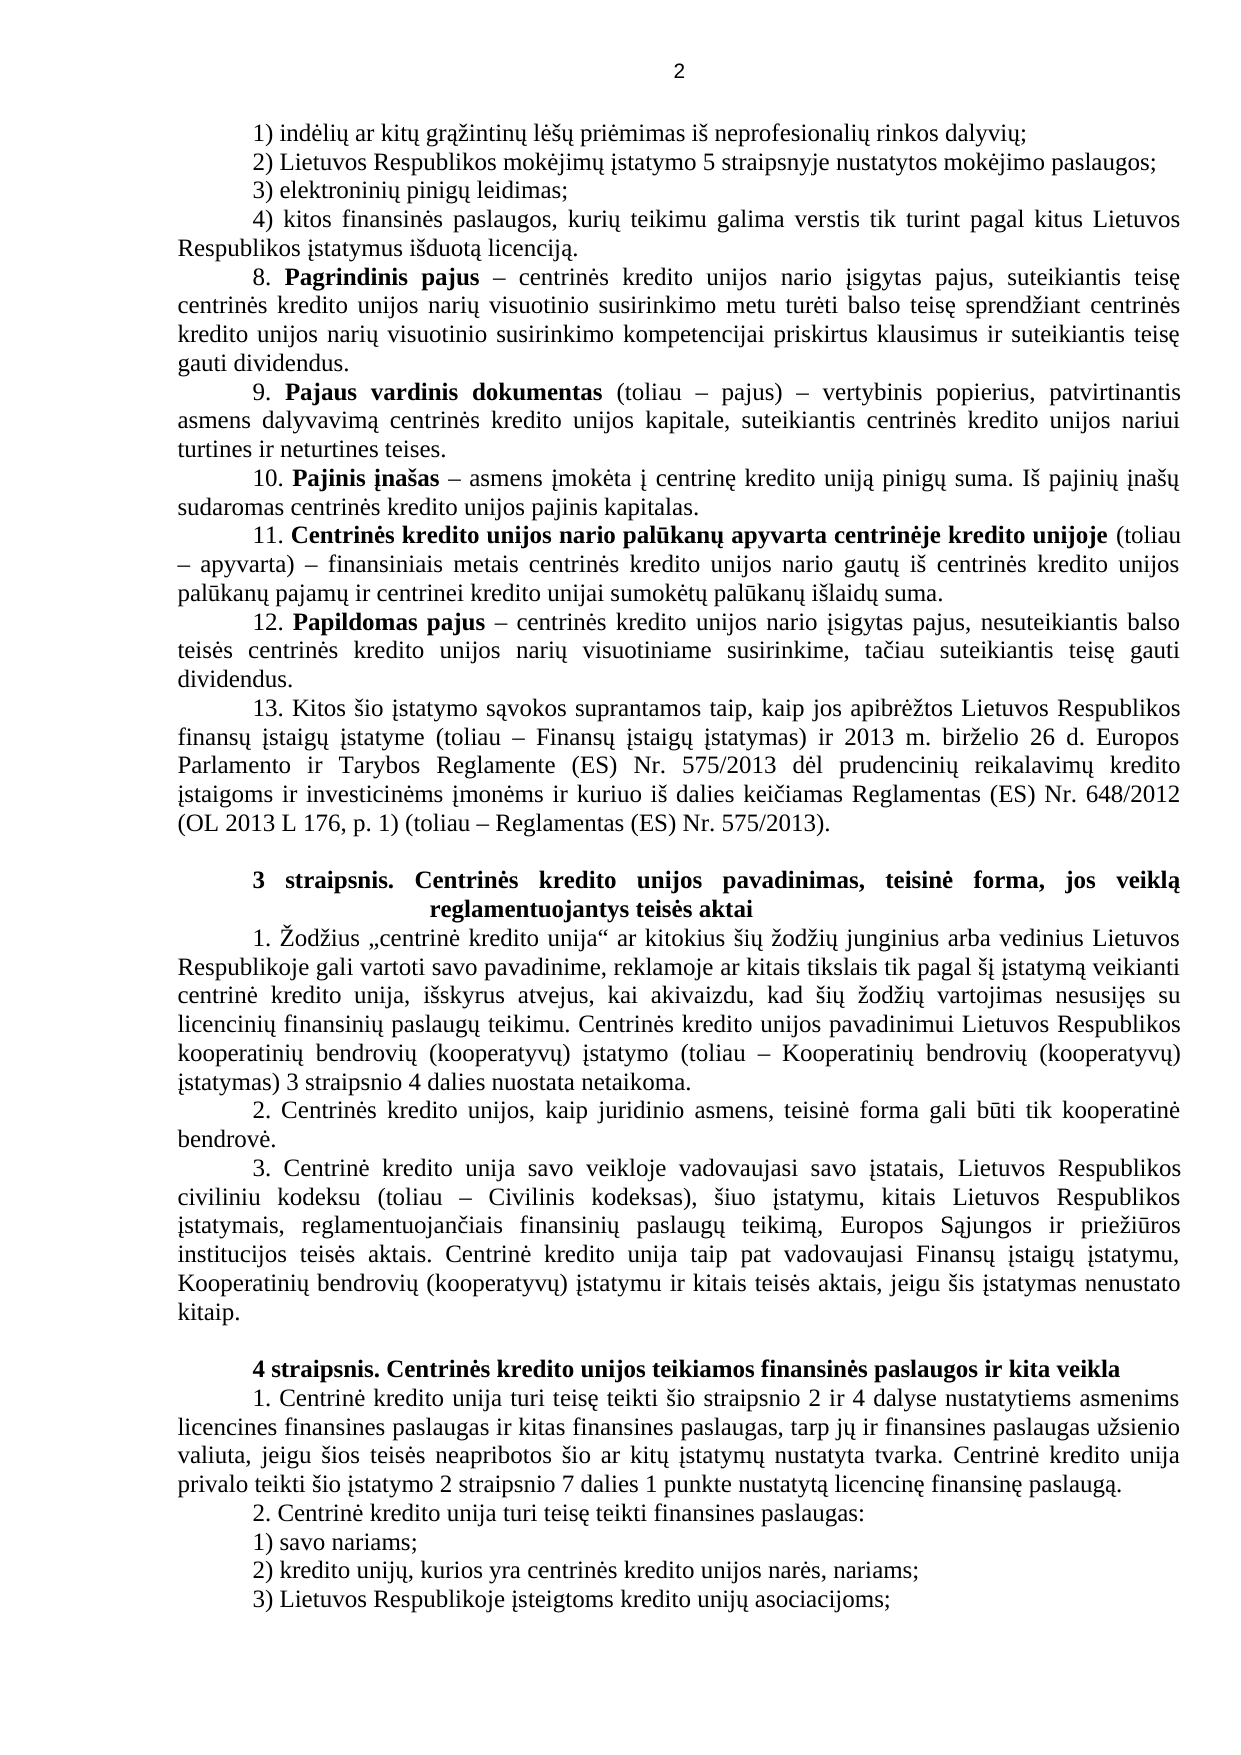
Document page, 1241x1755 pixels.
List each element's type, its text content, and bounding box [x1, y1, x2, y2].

text 12. Papildomas pajus – centrinės kredito unijos nario įsigytas pajus, nesuteikiantis balso teisės centrinės kredito unijos narių visuotiniame susirinkime, tačiau suteikiantis teisę gauti dividendus. [177, 607, 1181, 693]
text 3) elektroninių pinigų leidimas; [177, 176, 1181, 204]
text 13. Kitos šio įstatymo sąvokos suprantamos taip, kaip jos apibrėžtos Lietuvos Respublikos finansų įstaigų įstatyme (toliau – Finansų įstaigų įstatymas) ir 2013 m. birželio 26 d. Europos Parlamento ir Tarybos Reglamente (ES) Nr. 575/2013 dėl prudencinių reikalavimų kredito įstaigoms ir investicinėms įmonėms ir kuriuo iš dalies keičiamas Reglamentas (ES) Nr. 648/2012 (OL 2013 L 176, p. 1) (toliau – Reglamentas (ES) Nr. 575/2013). [177, 693, 1181, 837]
text 4 straipsnis. Centrinės kredito unijos teikiamos finansinės paslaugos ir kita veikla [252, 1354, 1181, 1383]
text 8. Pagrindinis pajus – centrinės kredito unijos nario įsigytas pajus, suteikiantis teisę centrinės kredito unijos narių visuotinio susirinkimo metu turėti balso teisę sprendžiant centrinės kredito unijos narių visuotinio susirinkimo kompetencijai priskirtus klausimus ir suteikiantis teisę gauti dividendus. [177, 262, 1181, 377]
text 2. Centrinė kredito unija turi teisę teikti finansines paslaugas: [177, 1498, 1181, 1527]
text 2) kredito unijų, kurios yra centrinės kredito unijos narės, nariams; [177, 1556, 1181, 1584]
text 1) savo nariams; [177, 1527, 1181, 1556]
text 11. Centrinės kredito unijos nario palūkanų apyvarta centrinėje kredito unijoje (toliau – apyvarta) – finansiniais metais centrinės kredito unijos nario gautų iš centrinės kredito unijos palūkanų pajamų ir centrinei kredito unijai sumokėtų palūkanų išlaidų suma. [177, 521, 1181, 607]
text 1. Centrinė kredito unija turi teisę teikti šio straipsnio 2 ir 4 dalyse nustatytiems asmenims licencines finansines paslaugas ir kitas finansines paslaugas, tarp jų ir finansines paslaugas užsienio valiuta, jeigu šios teisės neapribotos šio ar kitų įstatymų nustatyta tvarka. Centrinė kredito unija privalo teikti šio įstatymo 2 straipsnio 7 dalies 1 punkte nustatytą licencinę finansinę paslaugą. [177, 1383, 1181, 1498]
text 3) Lietuvos Respublikoje įsteigtoms kredito unijų asociacijoms; [177, 1584, 1181, 1613]
text 10. Pajinis įnašas – asmens įmokėta į centrinę kredito uniją pinigų suma. Iš pajinių įnašų sudaromas centrinės kredito unijos pajinis kapitalas. [177, 463, 1181, 521]
text 9. Pajaus vardinis dokumentas (toliau – pajus) – vertybinis popierius, patvirtinantis asmens dalyvavimą centrinės kredito unijos kapitale, suteikiantis centrinės kredito unijos nariui turtines ir neturtines teises. [177, 377, 1181, 463]
text 2. Centrinės kredito unijos, kaip juridinio asmens, teisinė forma gali būti tik kooperatinė bendrovė. [177, 1096, 1181, 1153]
text 3 straipsnis. Centrinės kredito unijos pavadinimas, teisinė forma, jos veiklą reglamentuojantys teisės aktai [252, 866, 1181, 923]
text 3. Centrinė kredito unija savo veikloje vadovaujasi savo įstatais, Lietuvos Respublikos civiliniu kodeksu (toliau – Civilinis kodeksas), šiuo įstatymu, kitais Lietuvos Respublikos įstatymais, reglamentuojančiais finansinių paslaugų teikimą, Europos Sąjungos ir priežiūros institucijos teisės aktais. Centrinė kredito unija taip pat vadovaujasi Finansų įstaigų įstatymu, Kooperatinių bendrovių (kooperatyvų) įstatymu ir kitais teisės aktais, jeigu šis įstatymas nenustato kitaip. [177, 1153, 1181, 1326]
text 1. Žodžius „centrinė kredito unija“ ar kitokius šių žodžių junginius arba vedinius Lietuvos Respublikoje gali vartoti savo pavadinime, reklamoje ar kitais tikslais tik pagal šį įstatymą veikianti centrinė kredito unija, išskyrus atvejus, kai akivaizdu, kad šių žodžių vartojimas nesusijęs su licencinių finansinių paslaugų teikimu. Centrinės kredito unijos pavadinimui Lietuvos Respublikos kooperatinių bendrovių (kooperatyvų) įstatymo (toliau – Kooperatinių bendrovių (kooperatyvų) įstatymas) 3 straipsnio 4 dalies nuostata netaikoma. [177, 923, 1181, 1096]
text 4) kitos finansinės paslaugos, kurių teikimu galima verstis tik turint pagal kitus Lietuvos Respublikos įstatymus išduotą licenciją. [177, 204, 1181, 262]
text 2) Lietuvos Respublikos mokėjimų įstatymo 5 straipsnyje nustatytos mokėjimo paslaugos; [177, 147, 1181, 176]
text 1) indėlių ar kitų grąžintinų lėšų priėmimas iš neprofesionalių rinkos dalyvių; [177, 118, 1181, 147]
